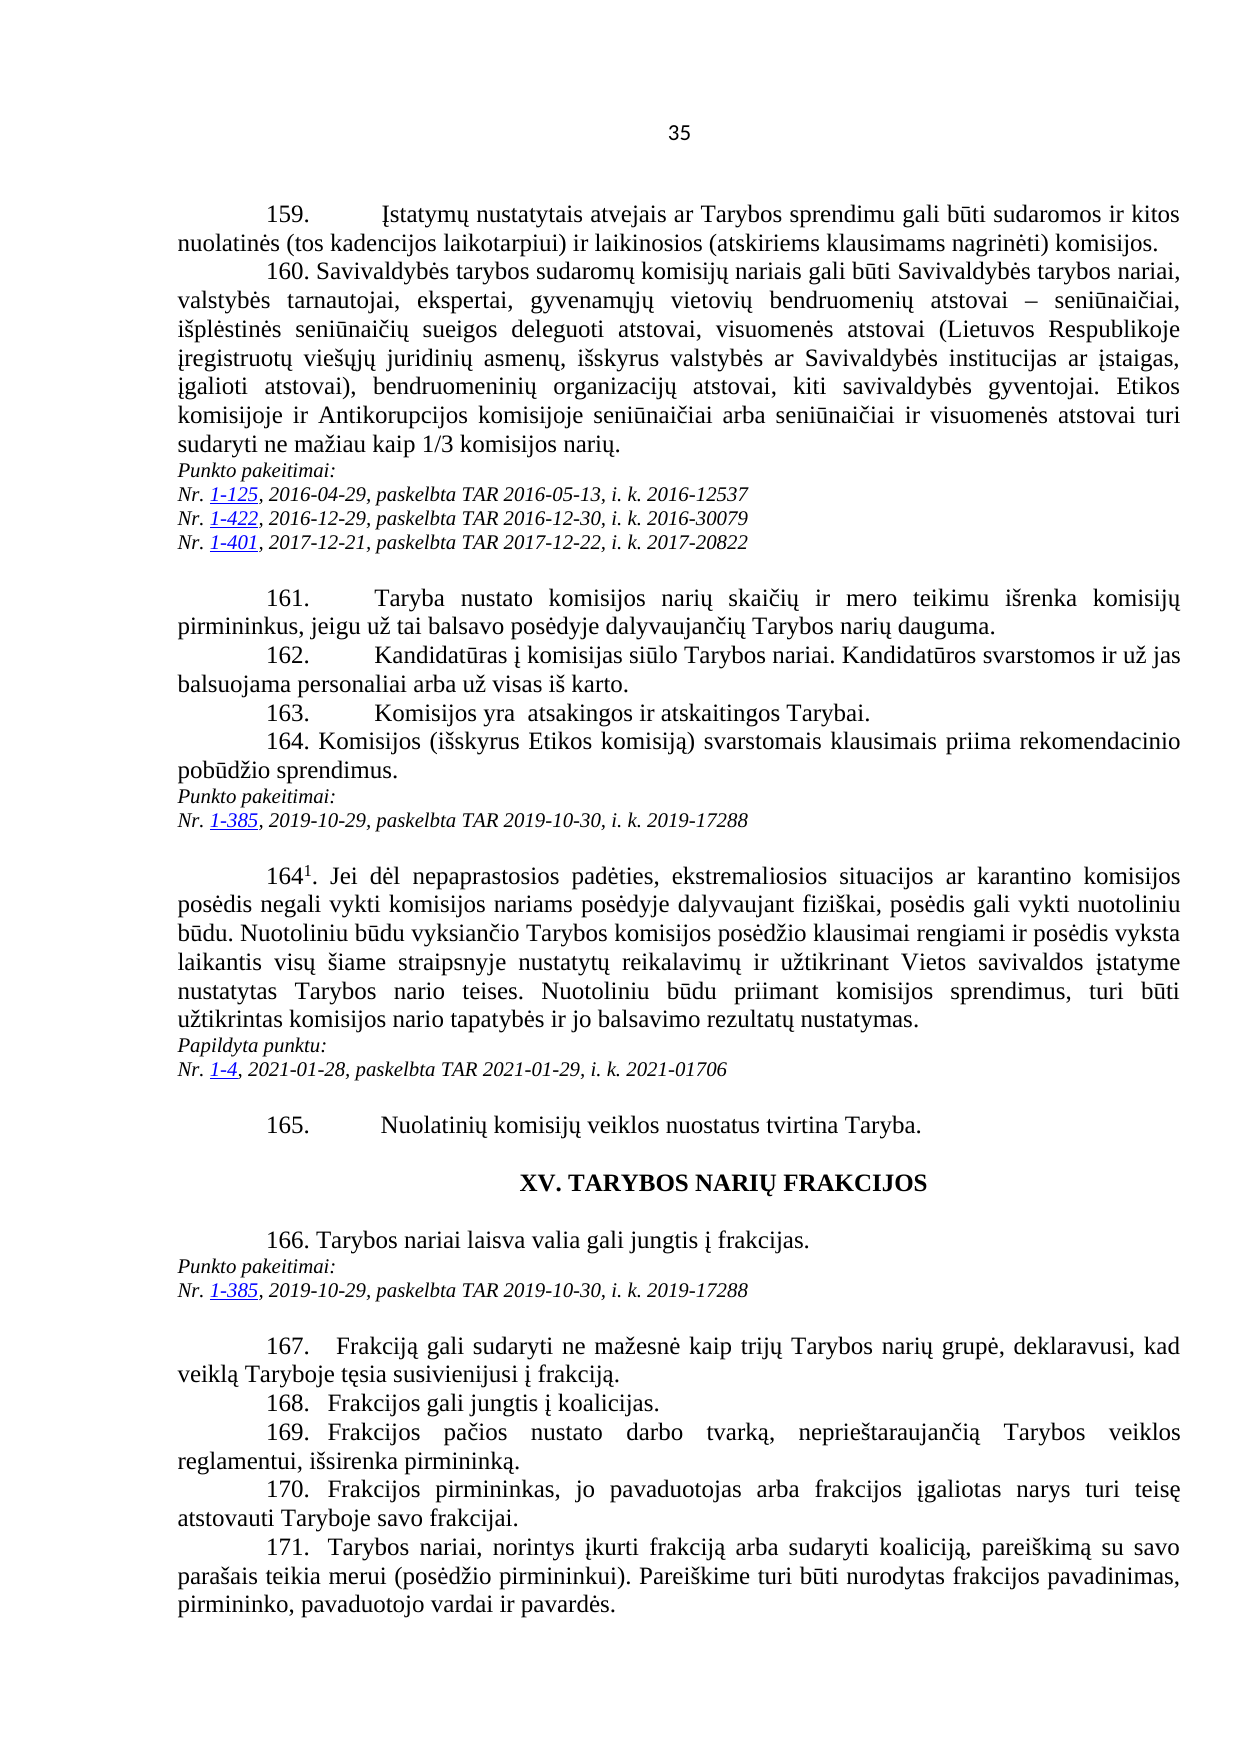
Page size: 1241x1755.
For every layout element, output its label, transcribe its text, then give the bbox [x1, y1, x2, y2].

text Nr. 1-125, 2016-04-29, paskelbta TAR 2016-05-13, i. k. 2016-12537 [177, 482, 1181, 506]
text Punkto pakeitimai: [177, 458, 1181, 482]
text 166. Tarybos nariai laisva valia gali jungtis į frakcijas. [177, 1225, 1181, 1254]
text 164. Komisijos (išskyrus Etikos komisiją) svarstomais klausimais priima rekomendacinio pobūdžio sprendimus. [177, 726, 1181, 784]
text Papildyta punktu: [177, 1033, 1181, 1057]
text 159. Įstatymų nustatytais atvejais ar Tarybos sprendimu gali būti sudaromos ir kitos nuolatinės (tos kadencijos laikotarpiui) ir laikinosios (atskiriems klausimams nagrinėti) komisijos. [177, 199, 1181, 256]
text Nr. 1-385, 2019-10-29, paskelbta TAR 2019-10-30, i. k. 2019-17288 [177, 808, 1181, 832]
text 168. Frakcijos gali jungtis į koalicijas. [177, 1388, 1181, 1417]
text Punkto pakeitimai: [177, 1254, 1181, 1278]
text 162. Kandidatūras į komisijas siūlo Tarybos nariai. Kandidatūros svarstomos ir už jas balsuojama personaliai arba už visas iš karto. [177, 640, 1181, 698]
text Nr. 1-422, 2016-12-29, paskelbta TAR 2016-12-30, i. k. 2016-30079 [177, 506, 1181, 530]
text 163. Komisijos yra atsakingos ir atskaitingos Tarybai. [177, 698, 1181, 726]
text 160. Savivaldybės tarybos sudaromų komisijų nariais gali būti Savivaldybės tarybos nariai, valstybės tarnautojai, ekspertai, gyvenamųjų vietovių bendruomenių atstovai – seniūnaičiai, išplėstinės seniūnaičių sueigos deleguoti atstovai, visuomenės atstovai (Lietuvos Respublikoje įregistruotų viešųjų juridinių asmenų, išskyrus valstybės ar Savivaldybės institucijas ar įstaigas, įgalioti atstovai), bendruomeninių organizacijų atstovai, kiti savivaldybės gyventojai. Etikos komisijoje ir Antikorupcijos komisijoje seniūnaičiai arba seniūnaičiai ir visuomenės atstovai turi sudaryti ne mažiau kaip 1/3 komisijos narių. [177, 256, 1181, 458]
text 171. Tarybos nariai, norintys įkurti frakciją arba sudaryti koaliciją, pareiškimą su savo parašais teikia merui (posėdžio pirmininkui). Pareiškime turi būti nurodytas frakcijos pavadinimas, pirmininko, pavaduotojo vardai ir pavardės. [177, 1532, 1181, 1618]
text 165. Nuolatinių komisijų veiklos nuostatus tvirtina Taryba. [177, 1110, 1181, 1139]
text Nr. 1-401, 2017-12-21, paskelbta TAR 2017-12-22, i. k. 2017-20822 [177, 530, 1181, 554]
text Nr. 1-385, 2019-10-29, paskelbta TAR 2019-10-30, i. k. 2019-17288 [177, 1278, 1181, 1302]
text 170. Frakcijos pirmininkas, jo pavaduotojas arba frakcijos įgaliotas narys turi teisę atstovauti Taryboje savo frakcijai. [177, 1474, 1181, 1532]
text 1641. Jei dėl nepaprastosios padėties, ekstremaliosios situacijos ar karantino komisijos posėdis negali vykti komisijos nariams posėdyje dalyvaujant fiziškai, posėdis gali vykti nuotoliniu būdu. Nuotoliniu būdu vyksiančio Tarybos komisijos posėdžio klausimai rengiami ir posėdis vyksta laikantis visų šiame straipsnyje nustatytų reikalavimų ir užtikrinant Vietos savivaldos įstatyme nustatytas Tarybos nario teises. Nuotoliniu būdu priimant komisijos sprendimus, turi būti užtikrintas komisijos nario tapatybės ir jo balsavimo rezultatų nustatymas. [177, 861, 1181, 1033]
text Punkto pakeitimai: [177, 784, 1181, 808]
text Nr. 1-4, 2021-01-28, paskelbta TAR 2021-01-29, i. k. 2021-01706 [177, 1057, 1181, 1081]
text 161. Taryba nustato komisijos narių skaičių ir mero teikimu išrenka komisijų pirmininkus, jeigu už tai balsavo posėdyje dalyvaujančių Tarybos narių dauguma. [177, 583, 1181, 640]
text 167. Frakciją gali sudaryti ne mažesnė kaip trijų Tarybos narių grupė, deklaravusi, kad veiklą Taryboje tęsia susivienijusi į frakciją. [177, 1331, 1181, 1388]
text 169. Frakcijos pačios nustato darbo tvarką, neprieštaraujančią Tarybos veiklos reglamentui, išsirenka pirmininką. [177, 1417, 1181, 1474]
text XV. TARYBOS NARIŲ FRAKCIJOS [177, 1168, 1181, 1196]
